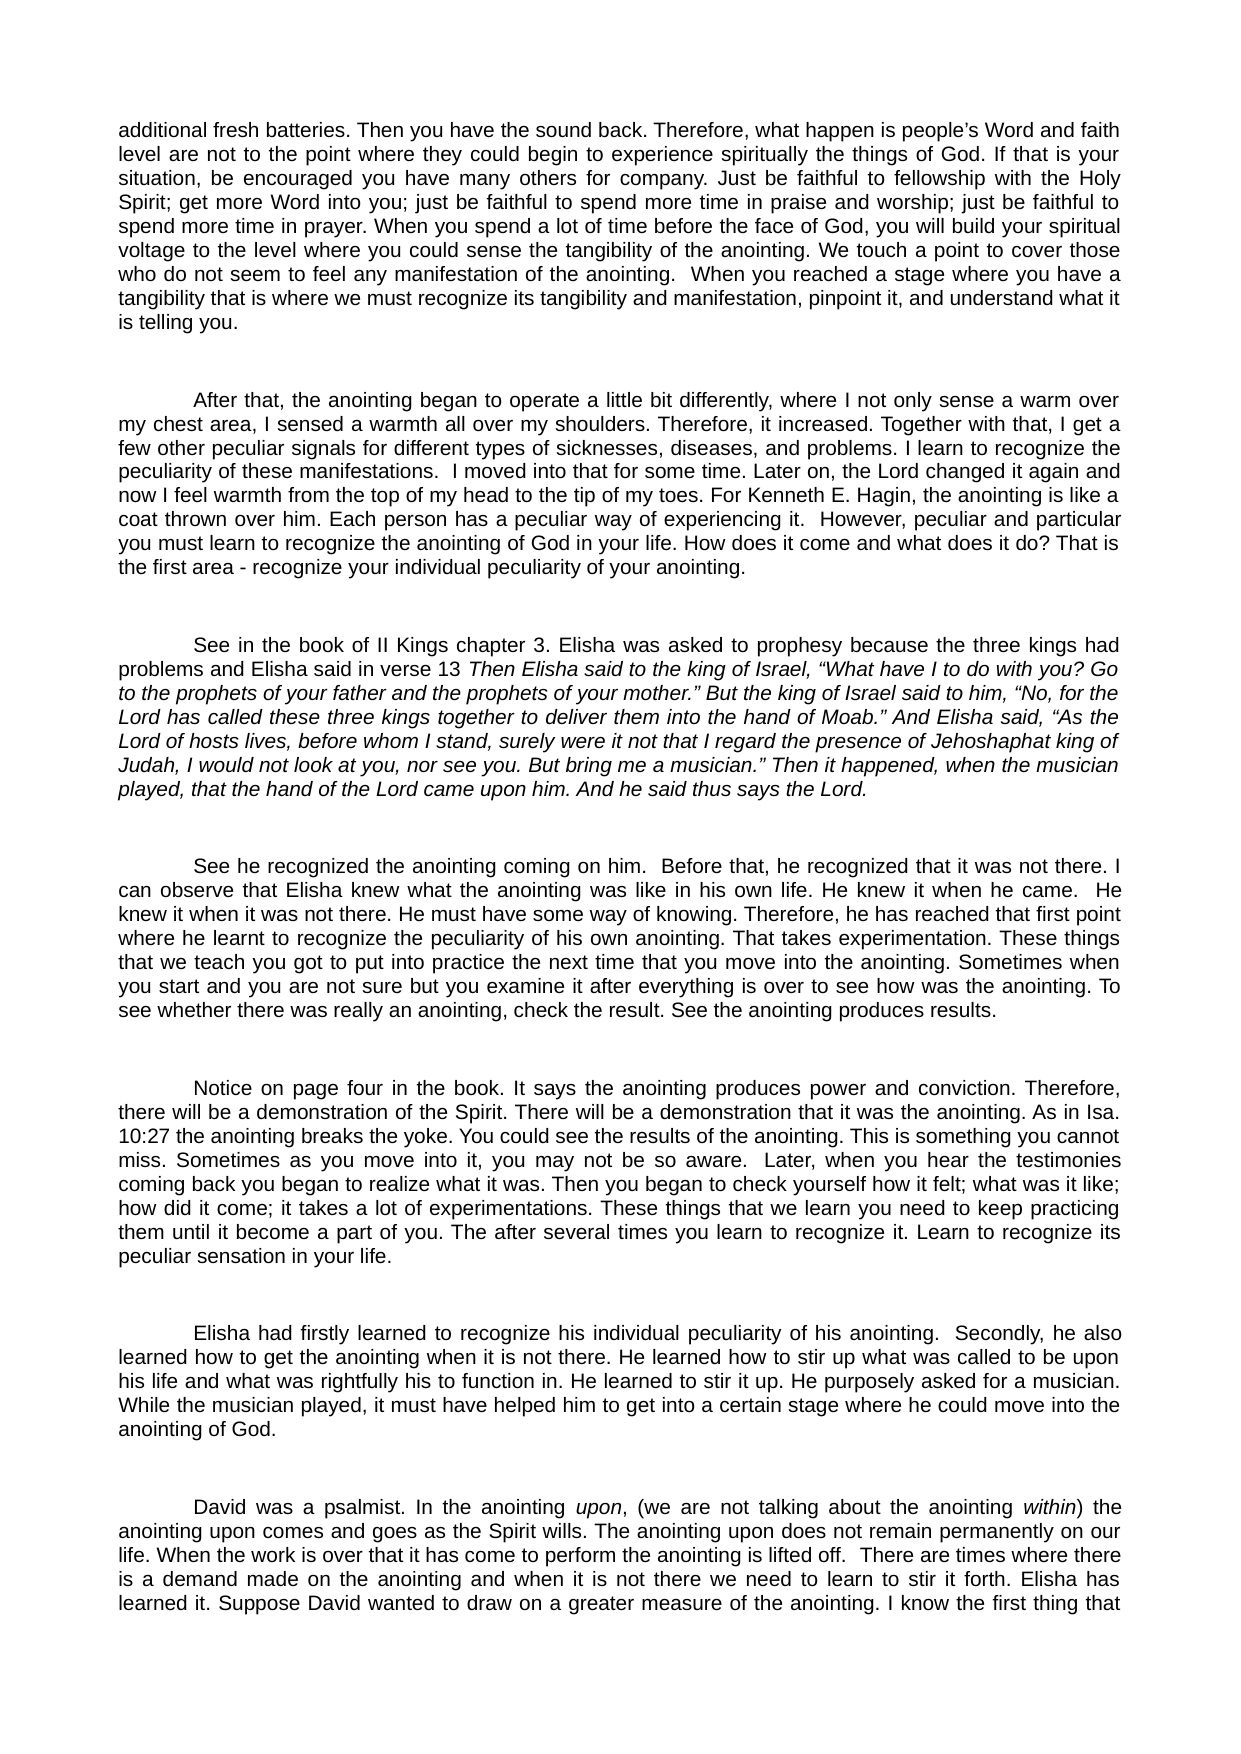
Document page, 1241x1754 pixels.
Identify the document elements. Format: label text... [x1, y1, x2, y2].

text Elisha had firstly learned to recognize his individual peculiarity of his anointing. Secondly, he also learned how to get the anointing when it is not there. He learned how to stir up what was called to be upon his life and what was rightfully his to function in. He learned to stir it up. He purposely asked for a musician. While the musician played, it must have helped him to get into a certain stage where he could move into the anointing of God. [118, 1321, 1122, 1441]
text After that, the anointing began to operate a little bit differently, where I not only sense a warm over my chest area, I sensed a warmth all over my shoulders. Therefore, it increased. Together with that, I get a few other peculiar signals for different types of sicknesses, diseases, and problems. I learn to recognize the peculiarity of these manifestations. I moved into that for some time. Later on, the Lord changed it again and now I feel warmth from the top of my head to the tip of my toes. For Kenneth E. Hagin, the anointing is like a coat thrown over him. Each person has a peculiar way of experiencing it. However, peculiar and particular you must learn to recognize the anointing of God in your life. How does it come and what does it do? That is the first area - recognize your individual peculiarity of your anointing. [118, 387, 1122, 579]
text See in the book of II Kings chapter 3. Elisha was asked to prophesy because the three kings had problems and Elisha said in verse 13 Then Elisha said to the king of Israel, “What have I to do with you? Go to the prophets of your father and the prophets of your mother.” But the king of Israel said to him, “No, for the Lord has called these three kings together to deliver them into the hand of Moab.” And Elisha said, “As the Lord of hosts lives, before whom I stand, surely were it not that I regard the presence of Jehoshaphat king of Judah, I would not look at you, nor see you. But bring me a musician.” Then it happened, when the musician played, that the hand of the Lord came upon him. And he said thus says the Lord. [118, 633, 1122, 801]
text additional fresh batteries. Then you have the sound back. Therefore, what happen is people’s Word and faith level are not to the point where they could begin to experience spiritually the things of God. If that is your situation, be encouraged you have many others for company. Just be faithful to fellowship with the Holy Spirit; get more Word into you; just be faithful to spend more time in praise and worship; just be faithful to spend more time in prayer. When you spend a lot of time before the face of God, you will build your spiritual voltage to the level where you could sense the tangibility of the anointing. We touch a point to cover those who do not seem to feel any manifestation of the anointing. When you reached a stage where you have a tangibility that is where we must recognize its tangibility and manifestation, pinpoint it, and understand what it is telling you. [118, 118, 1122, 334]
text See he recognized the anointing coming on him. Before that, he recognized that it was not there. I can observe that Elisha knew what the anointing was like in his own life. He knew it when he came. He knew it when it was not there. He must have some way of knowing. Therefore, he has reached that first point where he learnt to recognize the peculiarity of his own anointing. That takes experimentation. These things that we teach you got to put into practice the next time that you move into the anointing. Sometimes when you start and you are not sure but you examine it after everything is over to see how was the anointing. To see whether there was really an anointing, check the result. See the anointing produces results. [118, 854, 1122, 1022]
text David was a psalmist. In the anointing upon, (we are not talking about the anointing within) the anointing upon comes and goes as the Spirit wills. The anointing upon does not remain permanently on our life. When the work is over that it has come to perform the anointing is lifted off. There are times where there is a demand made on the anointing and when it is not there we need to learn to stir it forth. Elisha has learned it. Suppose David wanted to draw on a greater measure of the anointing. I know the first thing that [118, 1495, 1122, 1614]
text Notice on page four in the book. It says the anointing produces power and conviction. Therefore, there will be a demonstration of the Spirit. There will be a demonstration that it was the anointing. As in Isa. 10:27 the anointing breaks the yoke. You could see the results of the anointing. This is something you cannot miss. Sometimes as you move into it, you may not be so aware. Later, when you hear the testimonies coming back you began to realize what it was. Then you began to check yourself how it felt; what was it like; how did it come; it takes a lot of experimentations. These things that we learn you need to keep practicing them until it become a part of you. The after several times you learn to recognize it. Learn to recognize its peculiar sensation in your life. [118, 1076, 1122, 1267]
